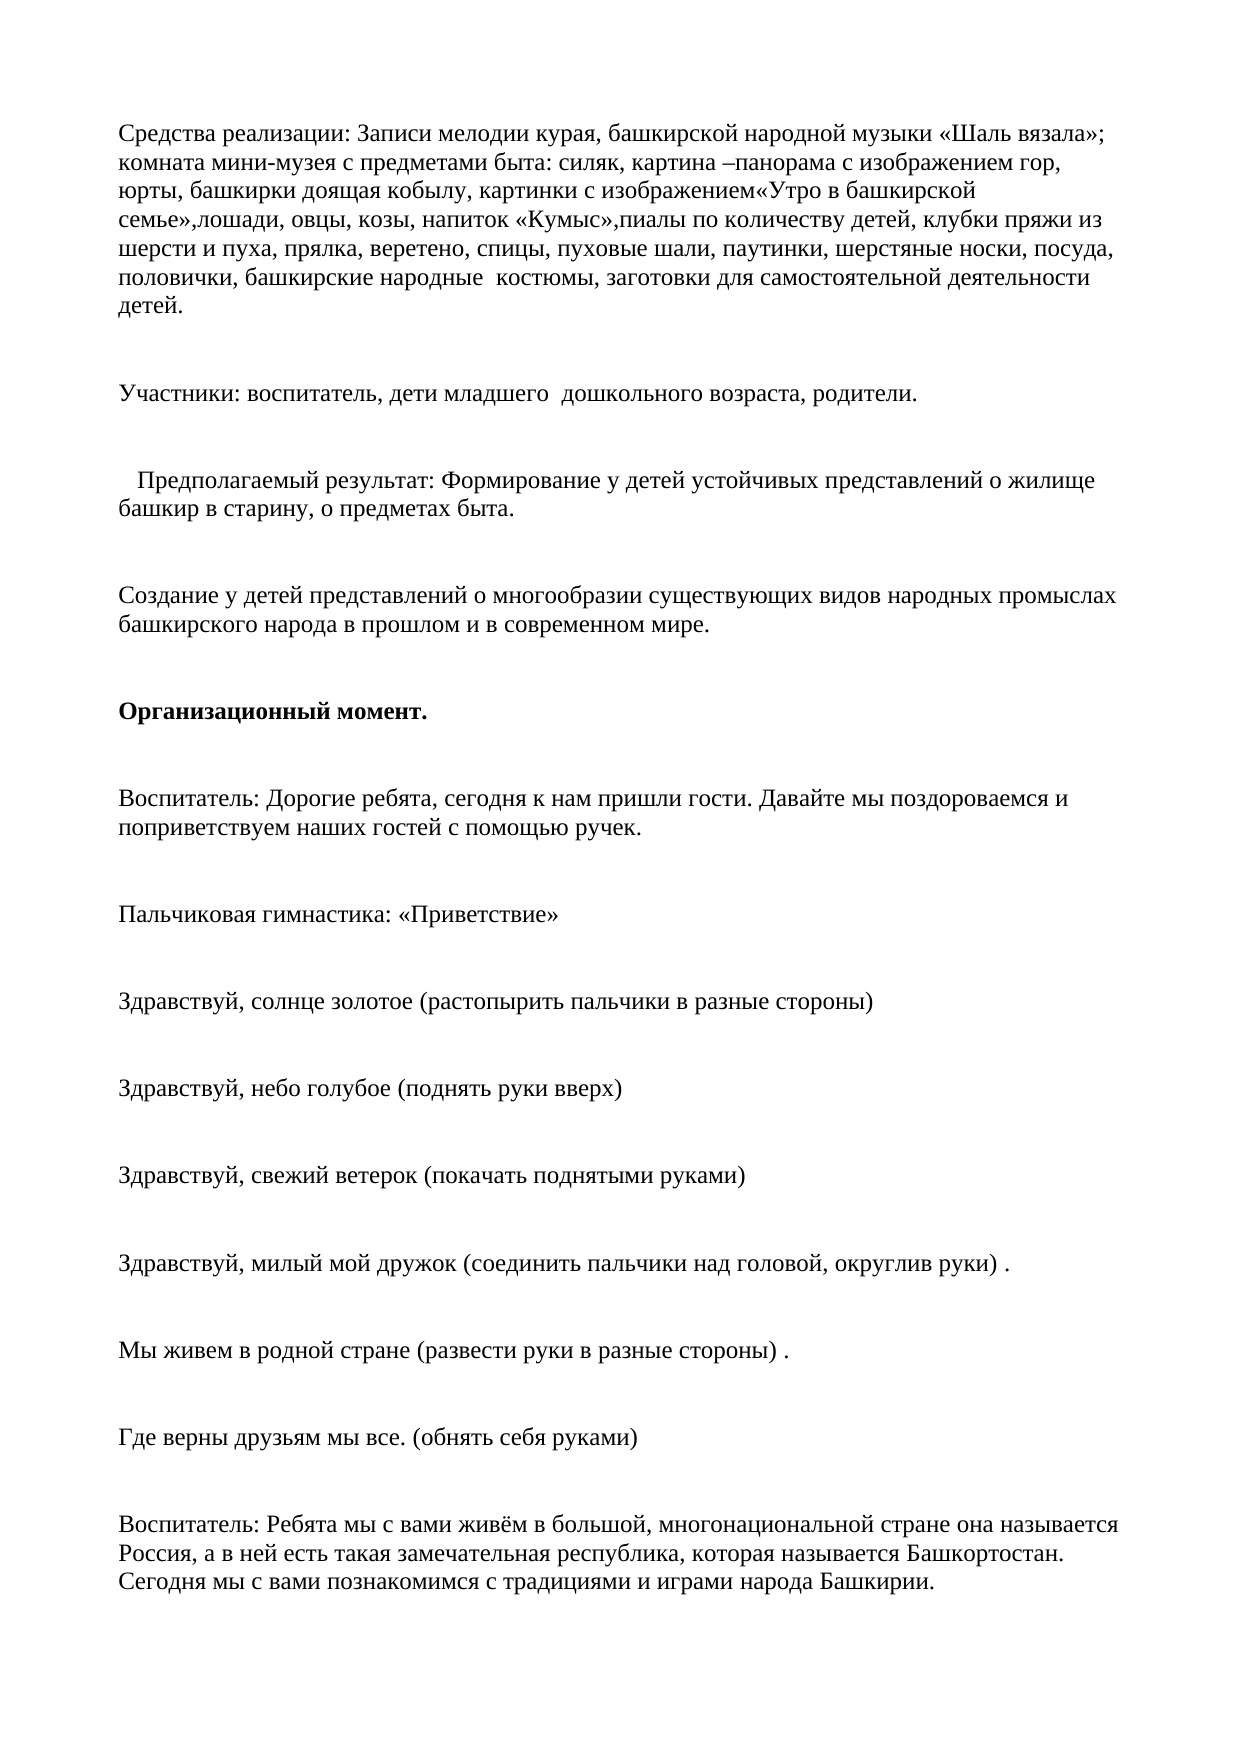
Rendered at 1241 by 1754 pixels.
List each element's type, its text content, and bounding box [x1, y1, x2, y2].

text Средства реализации: Записи мелодии курая, башкирской народной музыки «Шаль вязала»; комната мини-музея с предметами быта: силяк, картина –панорама с изображением гор, юрты, башкирки доящая кобылу, картинки с изображением«Утро в башкирской семье»,лошади, овцы, козы, напиток «Кумыс»,пиалы по количеству детей, клубки пряжи из шерсти и пуха, прялка, веретено, спицы, пуховые шали, паутинки, шерстяные носки, посуда, половички, башкирские народные костюмы, заготовки для самостоятельной деятельности детей. [118, 118, 1122, 319]
text Где верны друзьям мы все. (обнять себя руками) [118, 1422, 1122, 1451]
text Пальчиковая гимнастика: «Приветствие» [118, 899, 1122, 928]
text Создание у детей представлений о многообразии существующих видов народных промыслах башкирского народа в прошлом и в современном мире. [118, 581, 1122, 638]
text Воспитатель: Дорогие ребята, сегодня к нам пришли гости. Давайте мы поздороваемся и поприветствуем наших гостей с помощью ручек. [118, 783, 1122, 841]
text Организационный момент. [118, 696, 1122, 725]
text Здравствуй, милый мой дружок (соединить пальчики над головой, округлив руки) . [118, 1248, 1122, 1276]
text Здравствуй, небо голубое (поднять руки вверх) [118, 1073, 1122, 1102]
text Участники: воспитатель, дети младшего дошкольного возраста, родители. [118, 378, 1122, 406]
text Воспитатель: Ребята мы с вами живём в большой, многонациональной стране она называется Россия, а в ней есть такая замечательная республика, которая называется Башкортостан. Сегодня мы с вами познакомимся с традициями и играми народа Башкирии. [118, 1509, 1122, 1595]
text Здравствуй, солнце золотое (растопырить пальчики в разные стороны) [118, 986, 1122, 1015]
text Здравствуй, свежий ветерок (покачать поднятыми руками) [118, 1161, 1122, 1189]
text Предполагаемый результат: Формирование у детей устойчивых представлений о жилище башкир в старину, о предметах быта. [118, 465, 1122, 522]
text Мы живем в родной стране (развести руки в разные стороны) . [118, 1335, 1122, 1363]
